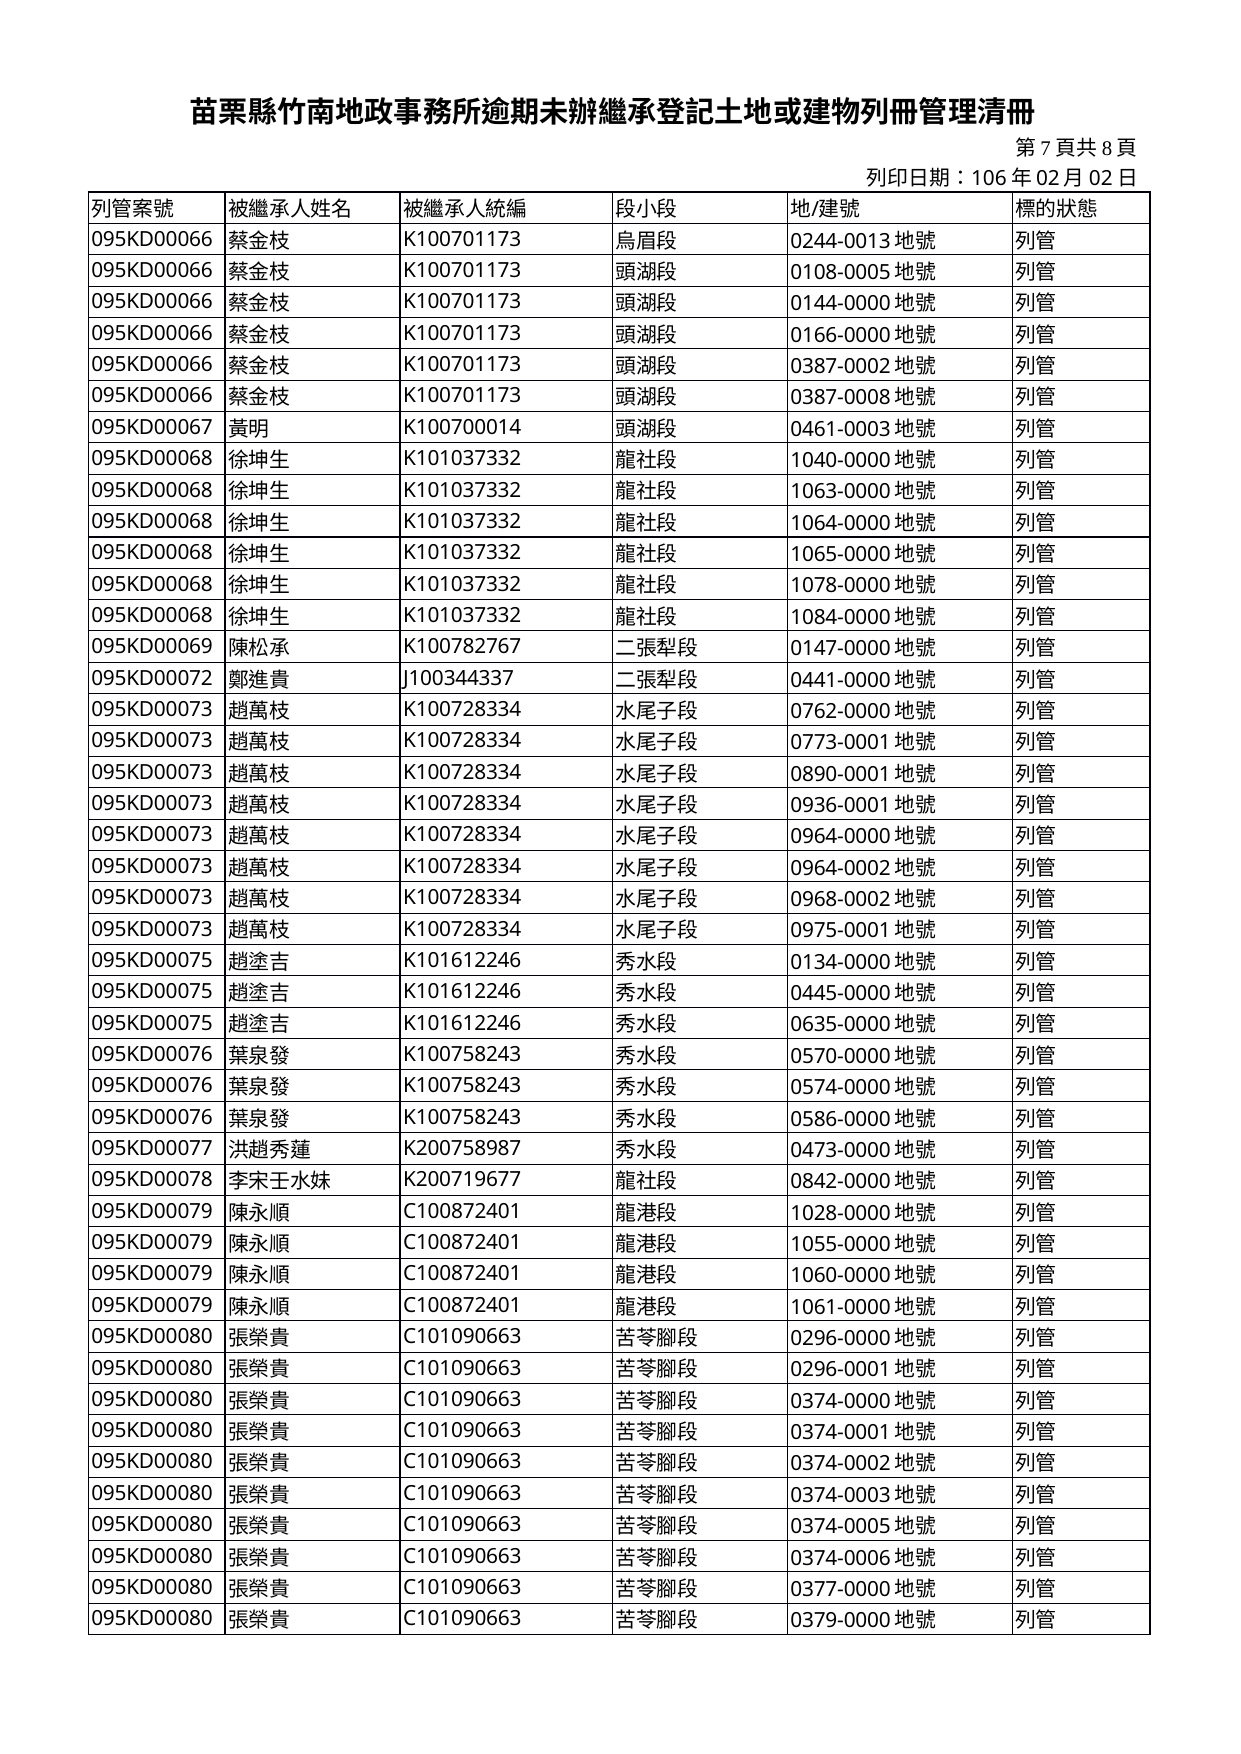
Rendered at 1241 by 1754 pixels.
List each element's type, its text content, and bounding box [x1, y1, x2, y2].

table_cell 1040-0000地號 [788, 443, 1012, 474]
table_cell 095KD00066 [89, 349, 224, 379]
table_cell 蔡金枝 [226, 318, 399, 348]
table_cell 龍社段 [613, 443, 787, 474]
table_cell C101090663 [401, 1509, 612, 1540]
table_cell C101090663 [401, 1572, 612, 1602]
table_cell 列管 [1013, 820, 1149, 850]
table_cell C101090663 [401, 1415, 612, 1446]
table_cell 列管 [1013, 475, 1149, 505]
table_cell 095KD00073 [89, 694, 224, 724]
table_cell 列管 [1013, 255, 1149, 286]
table_cell 列管 [1013, 1353, 1149, 1383]
table_cell 列管 [1013, 663, 1149, 693]
table_cell J100344337 [401, 663, 612, 693]
table_cell 列管 [1013, 1447, 1149, 1477]
table_header 段小段 [613, 193, 787, 223]
table_cell 李宋壬水妹 [226, 1165, 399, 1195]
table_cell 0147-0000地號 [788, 631, 1012, 662]
table_cell 095KD00080 [89, 1384, 224, 1414]
table_cell 列管 [1013, 443, 1149, 474]
table_cell 趙塗吉 [226, 1008, 399, 1038]
table_cell 頭湖段 [613, 318, 787, 348]
table_cell K200758987 [401, 1133, 612, 1163]
table_cell K100728334 [401, 788, 612, 818]
table_cell 張榮貴 [226, 1447, 399, 1477]
table_cell K101037332 [401, 600, 612, 630]
table_cell 蔡金枝 [226, 349, 399, 379]
table_cell K100701173 [401, 381, 612, 411]
table_cell C100872401 [401, 1196, 612, 1226]
table_cell 徐坤生 [226, 538, 399, 568]
table_cell 095KD00077 [89, 1133, 224, 1163]
table_cell 0134-0000地號 [788, 945, 1012, 975]
table_cell 張榮貴 [226, 1541, 399, 1571]
table_cell 蔡金枝 [226, 287, 399, 317]
table_cell 苦苓腳段 [613, 1353, 787, 1383]
table_cell 列管 [1013, 1290, 1149, 1320]
table_cell 龍社段 [613, 506, 787, 536]
table_cell 095KD00075 [89, 945, 224, 975]
table_cell 1064-0000地號 [788, 506, 1012, 536]
table_cell 列管 [1013, 538, 1149, 568]
table_cell 列管 [1013, 1227, 1149, 1257]
table_cell 頭湖段 [613, 255, 787, 286]
table_cell 095KD00075 [89, 976, 224, 1007]
table_cell 頭湖段 [613, 349, 787, 379]
table_cell 趙萬枝 [226, 820, 399, 850]
table_cell 列管 [1013, 1133, 1149, 1163]
table_cell 0244-0013地號 [788, 224, 1012, 254]
table_header 標的狀態 [1013, 193, 1149, 223]
table_cell 葉泉發 [226, 1070, 399, 1101]
table_cell 095KD00068 [89, 538, 224, 568]
table_header 被繼承人姓名 [226, 193, 399, 223]
table_cell 張榮貴 [226, 1321, 399, 1352]
table_cell 095KD00073 [89, 788, 224, 818]
table_cell 0374-0003地號 [788, 1478, 1012, 1508]
table_cell 徐坤生 [226, 443, 399, 474]
table_cell K100701173 [401, 224, 612, 254]
table_cell K101037332 [401, 475, 612, 505]
table_cell 095KD00076 [89, 1102, 224, 1132]
table_cell 0936-0001地號 [788, 788, 1012, 818]
table_cell 1065-0000地號 [788, 538, 1012, 568]
table_cell 095KD00079 [89, 1227, 224, 1257]
table_cell 095KD00080 [89, 1353, 224, 1383]
table_cell 095KD00066 [89, 381, 224, 411]
table_cell 0374-0001地號 [788, 1415, 1012, 1446]
table_cell 0964-0002地號 [788, 851, 1012, 881]
table_cell 0296-0001地號 [788, 1353, 1012, 1383]
table_cell 張榮貴 [226, 1353, 399, 1383]
table_cell 095KD00079 [89, 1196, 224, 1226]
table_cell C101090663 [401, 1384, 612, 1414]
table_cell 0574-0000地號 [788, 1070, 1012, 1101]
table_cell 徐坤生 [226, 475, 399, 505]
table_cell C101090663 [401, 1447, 612, 1477]
table_cell 列管 [1013, 412, 1149, 442]
table_cell 苦苓腳段 [613, 1384, 787, 1414]
table_cell 蔡金枝 [226, 255, 399, 286]
table_cell 苦苓腳段 [613, 1321, 787, 1352]
table_cell C101090663 [401, 1604, 612, 1634]
table_cell 水尾子段 [613, 757, 787, 787]
table_cell 龍港段 [613, 1196, 787, 1226]
table_cell 0108-0005地號 [788, 255, 1012, 286]
table_cell 陳永順 [226, 1196, 399, 1226]
table_cell 095KD00079 [89, 1259, 224, 1289]
table_cell C100872401 [401, 1259, 612, 1289]
table_cell 0387-0002地號 [788, 349, 1012, 379]
table_cell 0374-0000地號 [788, 1384, 1012, 1414]
table_cell 龍社段 [613, 1165, 787, 1195]
table_cell 095KD00080 [89, 1572, 224, 1602]
table_cell 列管 [1013, 726, 1149, 756]
table_cell 1084-0000地號 [788, 600, 1012, 630]
table_cell 0374-0005地號 [788, 1509, 1012, 1540]
table_cell K101037332 [401, 443, 612, 474]
table_cell 二張犁段 [613, 631, 787, 662]
table_cell 苦苓腳段 [613, 1572, 787, 1602]
table_cell 列管 [1013, 757, 1149, 787]
table_cell 頭湖段 [613, 381, 787, 411]
table_cell 列管 [1013, 945, 1149, 975]
table_cell K100728334 [401, 882, 612, 913]
table_cell 095KD00073 [89, 851, 224, 881]
table_cell 列管 [1013, 381, 1149, 411]
table_cell 水尾子段 [613, 726, 787, 756]
table_cell 列管 [1013, 694, 1149, 724]
table_cell 水尾子段 [613, 788, 787, 818]
table_cell C101090663 [401, 1541, 612, 1571]
table_cell 1078-0000地號 [788, 569, 1012, 599]
table_cell 列管 [1013, 224, 1149, 254]
table_cell 水尾子段 [613, 820, 787, 850]
table_cell K101037332 [401, 569, 612, 599]
table_cell 秀水段 [613, 1102, 787, 1132]
table_cell C101090663 [401, 1353, 612, 1383]
table_cell K100701173 [401, 349, 612, 379]
table_cell 列管 [1013, 976, 1149, 1007]
table_cell 0890-0001地號 [788, 757, 1012, 787]
table_cell 龍港段 [613, 1227, 787, 1257]
table_cell 徐坤生 [226, 569, 399, 599]
table_cell K100758243 [401, 1102, 612, 1132]
table_cell 0374-0006地號 [788, 1541, 1012, 1571]
table_cell 張榮貴 [226, 1478, 399, 1508]
table_cell 095KD00076 [89, 1039, 224, 1069]
table_cell 095KD00080 [89, 1604, 224, 1634]
table_cell 列管 [1013, 1039, 1149, 1069]
table_cell C101090663 [401, 1478, 612, 1508]
table_cell 徐坤生 [226, 506, 399, 536]
table_cell 095KD00068 [89, 600, 224, 630]
table_cell 列管 [1013, 882, 1149, 913]
table_cell 095KD00076 [89, 1070, 224, 1101]
table_cell 0586-0000地號 [788, 1102, 1012, 1132]
table_cell 陳松承 [226, 631, 399, 662]
table_cell 趙萬枝 [226, 694, 399, 724]
table_cell 095KD00066 [89, 255, 224, 286]
table_cell 列管 [1013, 1478, 1149, 1508]
table_cell K100758243 [401, 1039, 612, 1069]
table_cell 0374-0002地號 [788, 1447, 1012, 1477]
table_cell K100758243 [401, 1070, 612, 1101]
table_cell 列管 [1013, 1259, 1149, 1289]
table_cell 列管 [1013, 1321, 1149, 1352]
table_cell 張榮貴 [226, 1572, 399, 1602]
table_cell 列管 [1013, 1415, 1149, 1446]
table_cell K100701173 [401, 318, 612, 348]
table_cell K100728334 [401, 820, 612, 850]
table_cell 秀水段 [613, 976, 787, 1007]
table_cell 1028-0000地號 [788, 1196, 1012, 1226]
table_cell 列管 [1013, 1165, 1149, 1195]
table_cell 趙萬枝 [226, 726, 399, 756]
table_cell 0635-0000地號 [788, 1008, 1012, 1038]
table_cell 列管 [1013, 914, 1149, 944]
table_cell K100782767 [401, 631, 612, 662]
table_cell C100872401 [401, 1290, 612, 1320]
table_cell 列管 [1013, 1541, 1149, 1571]
table_cell 葉泉發 [226, 1102, 399, 1132]
table_cell 秀水段 [613, 1008, 787, 1038]
table_cell 0144-0000地號 [788, 287, 1012, 317]
table_cell K200719677 [401, 1165, 612, 1195]
table_cell K101612246 [401, 945, 612, 975]
table_cell K101612246 [401, 1008, 612, 1038]
table_cell 趙塗吉 [226, 945, 399, 975]
table_cell 0964-0000地號 [788, 820, 1012, 850]
table_cell 秀水段 [613, 1133, 787, 1163]
table_cell 0166-0000地號 [788, 318, 1012, 348]
table_cell 趙萬枝 [226, 914, 399, 944]
table_cell 095KD00073 [89, 914, 224, 944]
table_cell 陳永順 [226, 1290, 399, 1320]
table_cell 陳永順 [226, 1227, 399, 1257]
table_cell 列管 [1013, 1196, 1149, 1226]
table_cell 095KD00068 [89, 443, 224, 474]
table_cell 095KD00078 [89, 1165, 224, 1195]
table_cell 0842-0000地號 [788, 1165, 1012, 1195]
table_cell 095KD00080 [89, 1541, 224, 1571]
table_cell 秀水段 [613, 945, 787, 975]
table_cell 張榮貴 [226, 1604, 399, 1634]
table_cell 龍港段 [613, 1290, 787, 1320]
table_cell 蔡金枝 [226, 381, 399, 411]
table_cell 黃明 [226, 412, 399, 442]
table_cell 頭湖段 [613, 412, 787, 442]
table_cell 列管 [1013, 318, 1149, 348]
table_cell K101037332 [401, 506, 612, 536]
table_header 被繼承人統編 [401, 193, 612, 223]
table_cell 0379-0000地號 [788, 1604, 1012, 1634]
table_cell K100728334 [401, 726, 612, 756]
table_header 列管案號 [89, 193, 224, 223]
table_cell 0387-0008地號 [788, 381, 1012, 411]
table_cell 秀水段 [613, 1070, 787, 1101]
table_cell 095KD00069 [89, 631, 224, 662]
table_cell 水尾子段 [613, 851, 787, 881]
table_cell 列管 [1013, 349, 1149, 379]
table_cell 水尾子段 [613, 914, 787, 944]
table_cell 095KD00080 [89, 1415, 224, 1446]
table_cell 徐坤生 [226, 600, 399, 630]
table_cell 列管 [1013, 569, 1149, 599]
table_cell K101612246 [401, 976, 612, 1007]
table_cell K100728334 [401, 757, 612, 787]
table_cell 陳永順 [226, 1259, 399, 1289]
table_header 地/建號 [788, 193, 1012, 223]
table_cell 蔡金枝 [226, 224, 399, 254]
table_cell 龍社段 [613, 475, 787, 505]
table_cell 0296-0000地號 [788, 1321, 1012, 1352]
table_cell 0975-0001地號 [788, 914, 1012, 944]
table_cell 列管 [1013, 1509, 1149, 1540]
table_cell 095KD00079 [89, 1290, 224, 1320]
table_cell 水尾子段 [613, 882, 787, 913]
table_cell 列管 [1013, 851, 1149, 881]
table_cell 苦苓腳段 [613, 1478, 787, 1508]
table_cell 095KD00080 [89, 1478, 224, 1508]
table_cell 烏眉段 [613, 224, 787, 254]
table_cell 095KD00066 [89, 318, 224, 348]
table_cell K100728334 [401, 851, 612, 881]
table_cell 龍社段 [613, 538, 787, 568]
table_cell 095KD00080 [89, 1447, 224, 1477]
table_cell 葉泉發 [226, 1039, 399, 1069]
table_cell 列管 [1013, 1604, 1149, 1634]
table_cell 095KD00066 [89, 224, 224, 254]
table_cell 095KD00068 [89, 475, 224, 505]
table_cell K100728334 [401, 694, 612, 724]
table_cell 列管 [1013, 631, 1149, 662]
table_cell 趙萬枝 [226, 788, 399, 818]
table_cell 頭湖段 [613, 287, 787, 317]
table_cell 095KD00075 [89, 1008, 224, 1038]
table_cell 龍港段 [613, 1259, 787, 1289]
table_cell 095KD00080 [89, 1321, 224, 1352]
table_cell 苦苓腳段 [613, 1604, 787, 1634]
table_cell 二張犁段 [613, 663, 787, 693]
table_cell 095KD00073 [89, 757, 224, 787]
table_cell 095KD00080 [89, 1509, 224, 1540]
table_cell 0968-0002地號 [788, 882, 1012, 913]
table_cell 苦苓腳段 [613, 1415, 787, 1446]
table_cell 張榮貴 [226, 1509, 399, 1540]
table_cell 列管 [1013, 1384, 1149, 1414]
table_cell 龍社段 [613, 569, 787, 599]
table_cell 0461-0003地號 [788, 412, 1012, 442]
table_cell 095KD00073 [89, 820, 224, 850]
table_cell 095KD00073 [89, 726, 224, 756]
table_cell 095KD00073 [89, 882, 224, 913]
table_cell K100701173 [401, 255, 612, 286]
table_cell K100700014 [401, 412, 612, 442]
table_cell K100701173 [401, 287, 612, 317]
table_cell 張榮貴 [226, 1415, 399, 1446]
table_cell 0773-0001地號 [788, 726, 1012, 756]
table_cell 趙塗吉 [226, 976, 399, 1007]
table_cell 0570-0000地號 [788, 1039, 1012, 1069]
table_cell 095KD00068 [89, 569, 224, 599]
table_cell 列管 [1013, 788, 1149, 818]
table_cell 列管 [1013, 1070, 1149, 1101]
table_cell 0441-0000地號 [788, 663, 1012, 693]
table_cell 列管 [1013, 287, 1149, 317]
table_cell 洪趙秀蓮 [226, 1133, 399, 1163]
table_cell 1055-0000地號 [788, 1227, 1012, 1257]
table_cell 095KD00068 [89, 506, 224, 536]
table_cell 秀水段 [613, 1039, 787, 1069]
table_cell 列管 [1013, 600, 1149, 630]
table_cell C100872401 [401, 1227, 612, 1257]
table_cell 095KD00066 [89, 287, 224, 317]
table_cell 列管 [1013, 1572, 1149, 1602]
table_cell 苦苓腳段 [613, 1447, 787, 1477]
table_cell 鄭進貴 [226, 663, 399, 693]
table_cell 095KD00072 [89, 663, 224, 693]
table_cell K100728334 [401, 914, 612, 944]
table_cell 趙萬枝 [226, 851, 399, 881]
table_cell 0762-0000地號 [788, 694, 1012, 724]
table_cell 1063-0000地號 [788, 475, 1012, 505]
table_cell 095KD00067 [89, 412, 224, 442]
table_cell 趙萬枝 [226, 757, 399, 787]
table_cell K101037332 [401, 538, 612, 568]
table_cell 0377-0000地號 [788, 1572, 1012, 1602]
table_cell 趙萬枝 [226, 882, 399, 913]
table_cell 列管 [1013, 1102, 1149, 1132]
table_cell 1060-0000地號 [788, 1259, 1012, 1289]
table_cell 張榮貴 [226, 1384, 399, 1414]
table_cell C101090663 [401, 1321, 612, 1352]
table_cell 列管 [1013, 506, 1149, 536]
table_cell 列管 [1013, 1008, 1149, 1038]
table_cell 0473-0000地號 [788, 1133, 1012, 1163]
table_cell 0445-0000地號 [788, 976, 1012, 1007]
table_cell 水尾子段 [613, 694, 787, 724]
table_cell 1061-0000地號 [788, 1290, 1012, 1320]
table_cell 苦苓腳段 [613, 1509, 787, 1540]
table_cell 龍社段 [613, 600, 787, 630]
table_cell 苦苓腳段 [613, 1541, 787, 1571]
